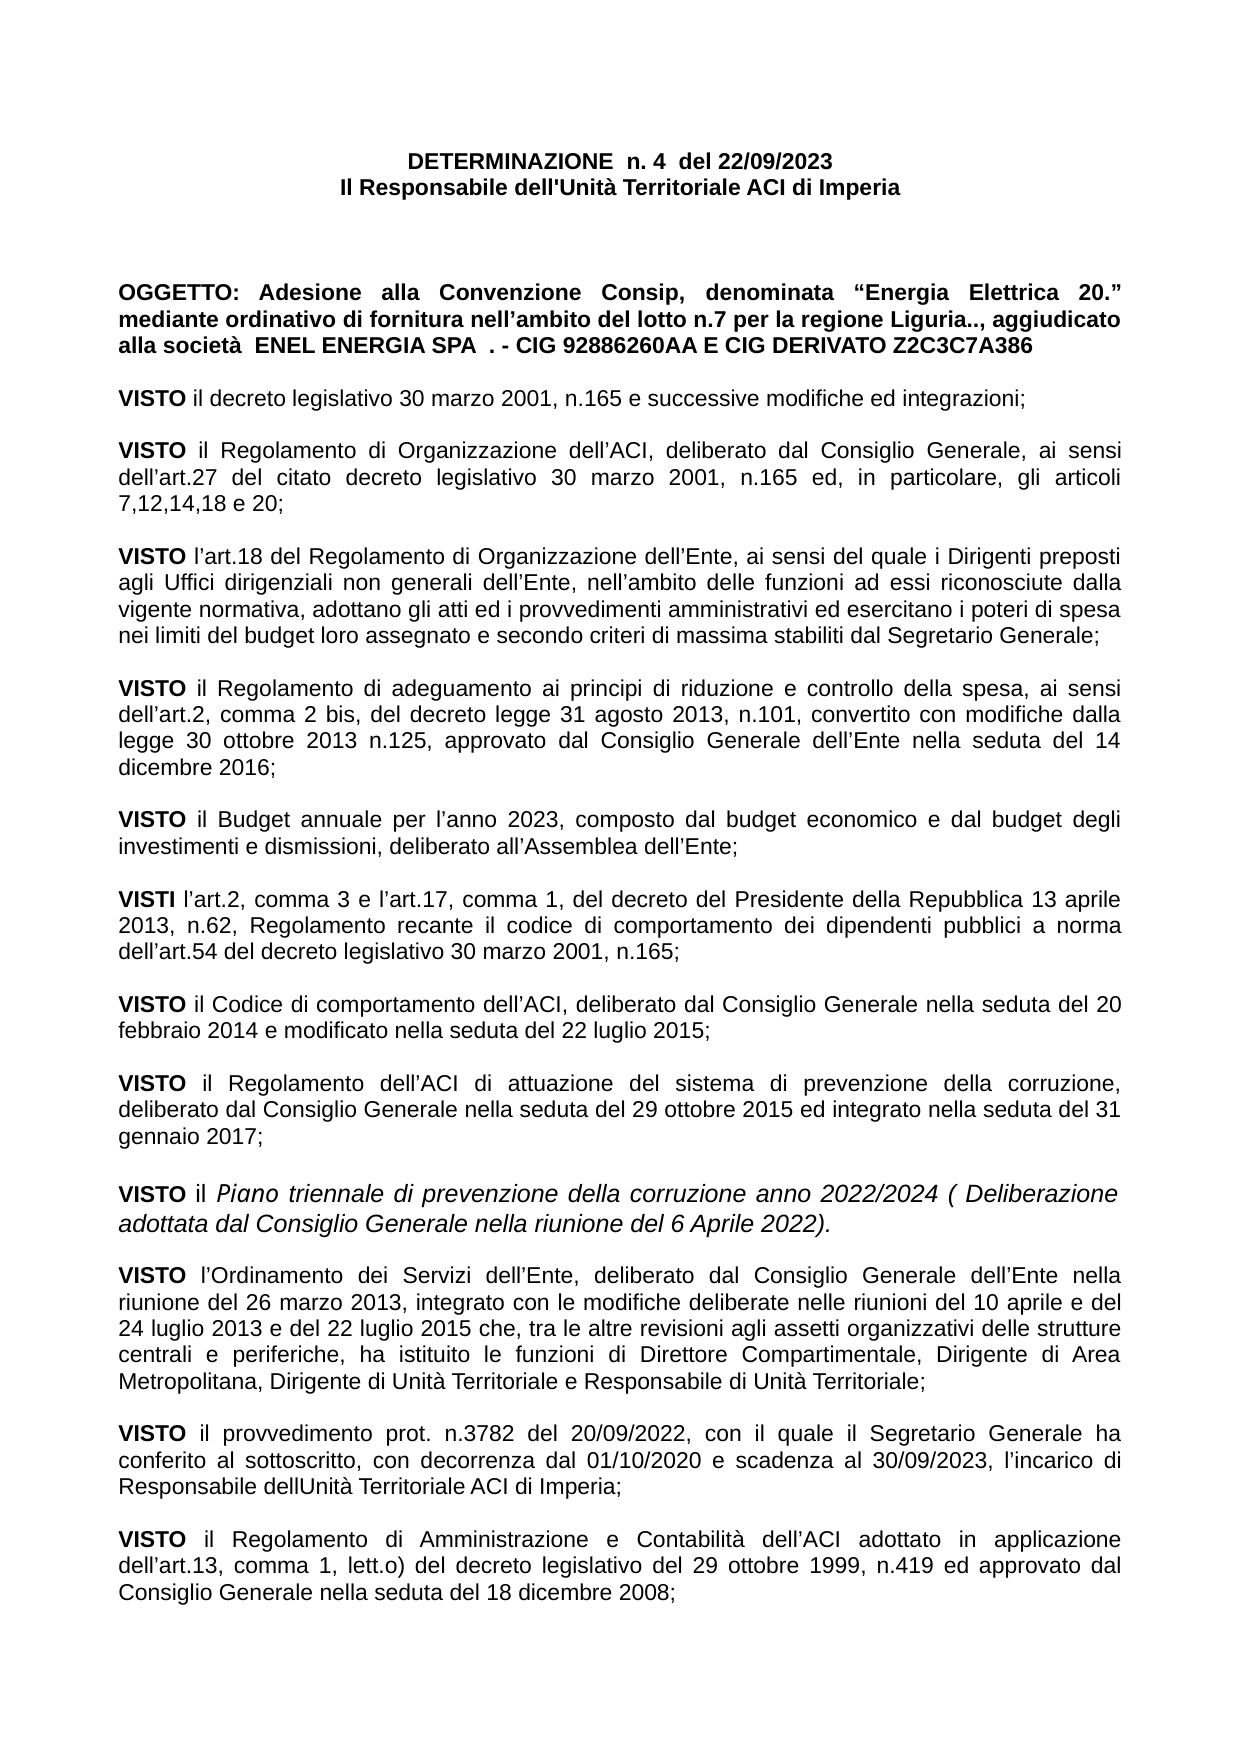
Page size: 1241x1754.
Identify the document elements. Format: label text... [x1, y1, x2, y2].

text VISTO l’art.18 del Regolamento di Organizzazione dell’Ente, ai sensi del quale i Dirigenti preposti agli Uffici dirigenziali non generali dell’Ente, nell’ambito delle funzioni ad essi riconosciute dalla vigente normativa, adottano gli atti ed i provvedimenti amministrativi ed esercitano i poteri di spesa nei limiti del budget loro assegnato e secondo criteri di massima stabiliti dal Segretario Generale; [118, 543, 1122, 648]
text VISTO il Piano triennale di prevenzione della corruzione anno 2022/2024 ( Deliberazione adottata dal Consiglio Generale nella riunione del 6 Aprile 2022). [118, 1175, 1122, 1238]
subtitle VISTO il Budget annuale per l’anno 2023, composto dal budget economico e dal budget degli investimenti e dismissioni, deliberato all’Assemblea dell’Ente; [118, 806, 1122, 859]
text VISTO il Regolamento di adeguamento ai principi di riduzione e controllo della spesa, ai sensi dell’art.2, comma 2 bis, del decreto legge 31 agosto 2013, n.101, convertito con modifiche dalla legge 30 ottobre 2013 n.125, approvato dal Consiglio Generale dell’Ente nella seduta del 14 dicembre 2016; [118, 675, 1122, 780]
text Il Responsabile dell'Unità Territoriale ACI di Imperia [118, 174, 1122, 200]
text VISTO il Regolamento dell’ACI di attuazione del sistema di prevenzione della corruzione, deliberato dal Consiglio Generale nella seduta del 29 ottobre 2015 ed integrato nella seduta del 31 gennaio 2017; [118, 1070, 1122, 1149]
text VISTO il Regolamento di Amministrazione e Contabilità dell’ACI adottato in applicazione dell’art.13, comma 1, lett.o) del decreto legislativo del 29 ottobre 1999, n.419 ed approvato dal Consiglio Generale nella seduta del 18 dicembre 2008; [118, 1526, 1122, 1605]
text VISTO il Regolamento di Organizzazione dell’ACI, deliberato dal Consiglio Generale, ai sensi dell’art.27 del citato decreto legislativo 30 marzo 2001, n.165 ed, in particolare, gli articoli 7,12,14,18 e 20; [118, 437, 1122, 517]
text OGGETTO: Adesione alla Convenzione Consip, denominata “Energia Elettrica 20.” mediante ordinativo di fornitura nell’ambito del lotto n.7 per la regione Liguria.., aggiudicato alla società ENEL ENERGIA SPA . - CIG 92886260AA E CIG DERIVATO Z2C3C7A386 [118, 279, 1122, 358]
text VISTO l’Ordinamento dei Servizi dell’Ente, deliberato dal Consiglio Generale dell’Ente nella riunione del 26 marzo 2013, integrato con le modifiche deliberate nelle riunioni del 10 aprile e del 24 luglio 2013 e del 22 luglio 2015 che, tra le altre revisioni agli assetti organizzativi delle strutture centrali e periferiche, ha istituito le funzioni di Direttore Compartimentale, Dirigente di Area Metropolitana, Dirigente di Unità Territoriale e Responsabile di Unità Territoriale; [118, 1262, 1122, 1394]
text VISTO il Codice di comportamento dell’ACI, deliberato dal Consiglio Generale nella seduta del 20 febbraio 2014 e modificato nella seduta del 22 luglio 2015; [118, 991, 1122, 1044]
text DETERMINAZIONE n. 4 del 22/09/2023 [118, 148, 1122, 174]
text VISTO il decreto legislativo 30 marzo 2001, n.165 e successive modifiche ed integrazioni; [118, 385, 1122, 411]
text VISTI l’art.2, comma 3 e l’art.17, comma 1, del decreto del Presidente della Repubblica 13 aprile 2013, n.62, Regolamento recante il codice di comportamento dei dipendenti pubblici a norma dell’art.54 del decreto legislativo 30 marzo 2001, n.165; [118, 886, 1122, 964]
list VISTO il provvedimento prot. n.3782 del 20/09/2022, con il quale il Segretario Generale ha conferito al sottoscritto, con decorrenza dal 01/10/2020 e scadenza al 30/09/2023, l’incarico di Responsabile dellUnità Territoriale ACI di Imperia; [118, 1420, 1122, 1499]
